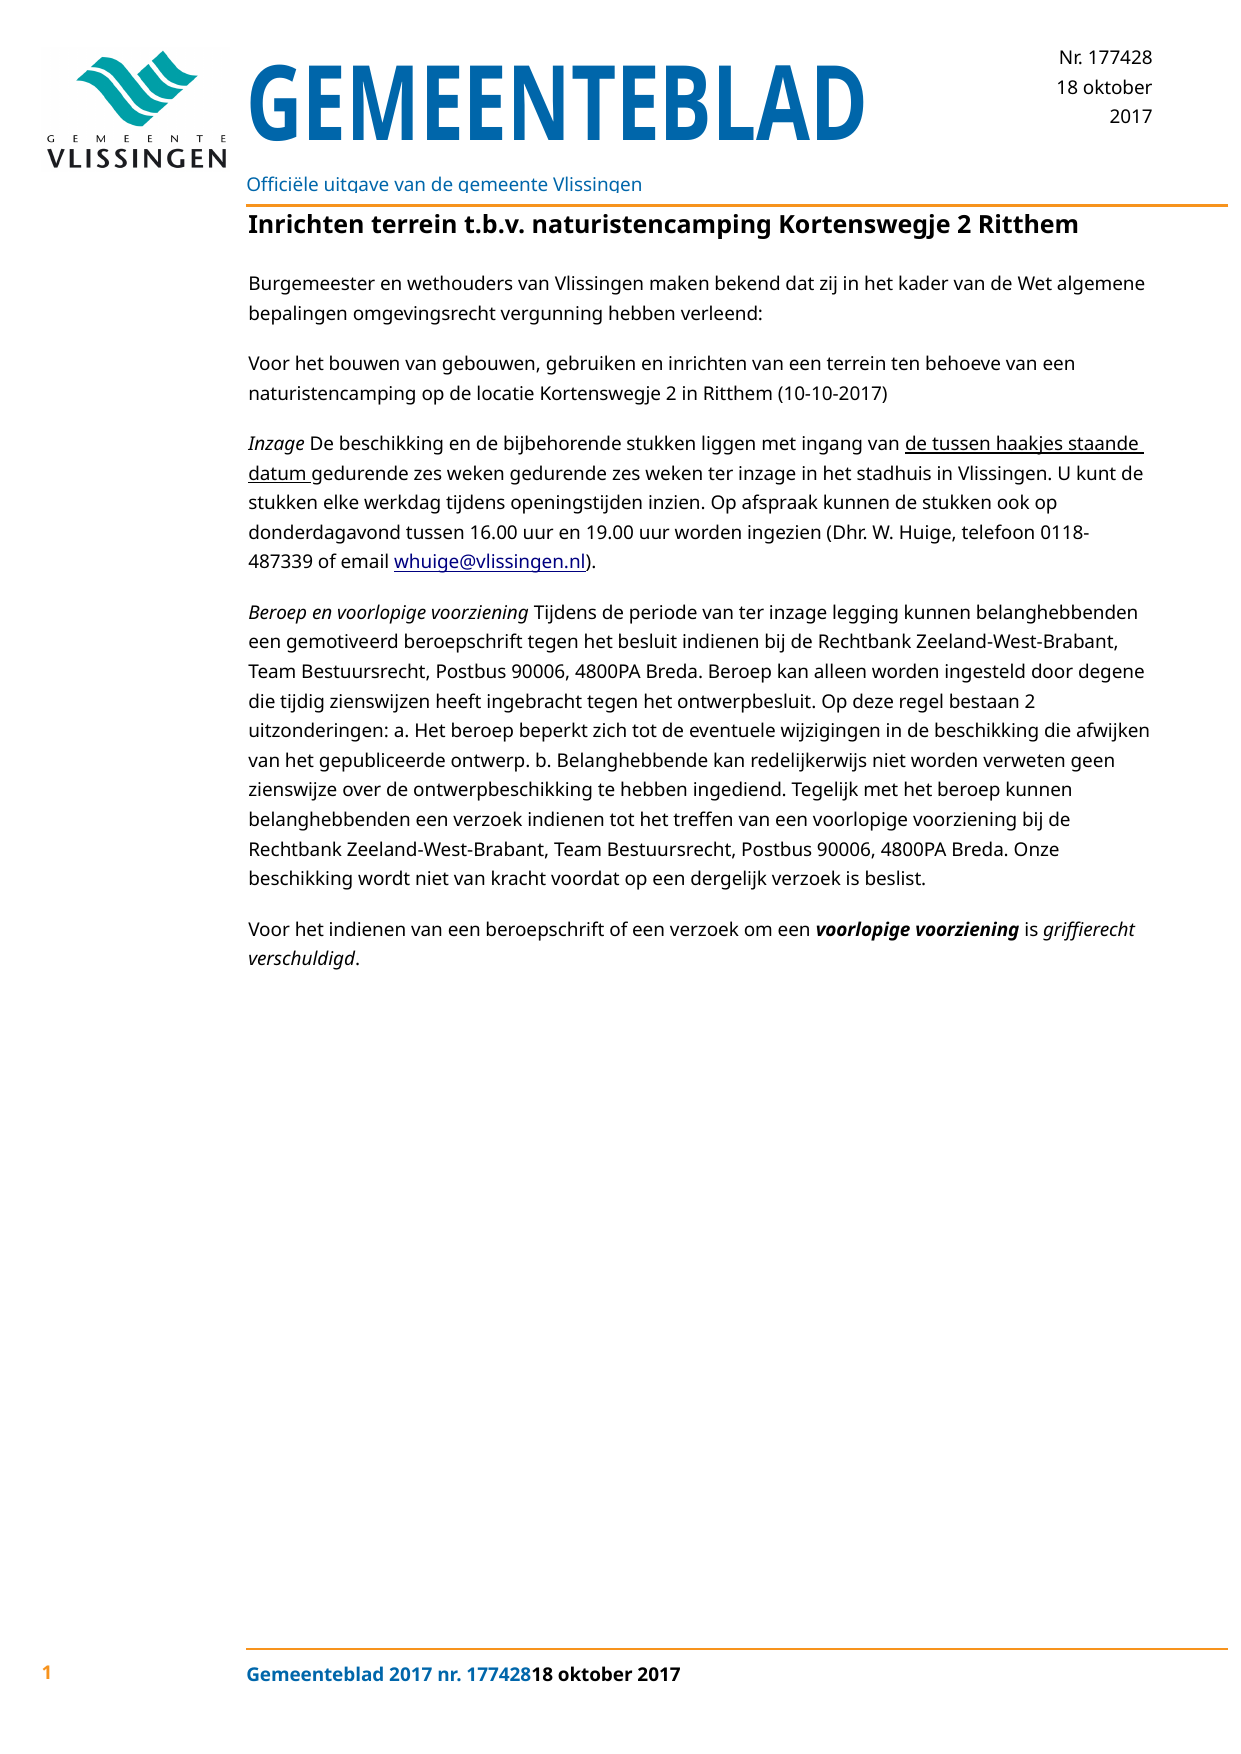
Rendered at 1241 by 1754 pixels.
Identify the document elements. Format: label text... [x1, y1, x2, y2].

text Beroep en voorlopige voorziening Tijdens de periode van ter inzage legging kunnen belanghebbenden een gemotiveerd beroepschrift tegen het besluit indienen bij de Rechtbank Zeeland-West-Brabant, Team Bestuursrecht, Postbus 90006, 4800PA Breda. Beroep kan alleen worden ingesteld door degene die tijdig zienswijzen heeft ingebracht tegen het ontwerpbesluit. Op deze regel bestaan 2 uitzonderingen: a. Het beroep beperkt zich tot de eventuele wijzigingen in de beschikking die afwijken van het gepubliceerde ontwerp. b. Belanghebbende kan redelijkerwijs niet worden verweten geen zienswijze over de ontwerpbeschikking te hebben ingediend. Tegelijk met het beroep kunnen belanghebbenden een verzoek indienen tot het treffen van een voorlopige voorziening bij de Rechtbank Zeeland-West-Brabant, Team Bestuursrecht, Postbus 90006, 4800PA Breda. Onze beschikking wordt niet van kracht voordat op een dergelijk verzoek is beslist. [248, 599, 1152, 891]
text Inzage De beschikking en de bijbehorende stukken liggen met ingang van de tussen haakjes staande datum gedurende zes weken gedurende zes weken ter inzage in het stadhuis in Vlissingen. U kunt de stukken elke werkdag tijdens openingstijden inzien. Op afspraak kunnen de stukken ook op donderdagavond tussen 16.00 uur en 19.00 uur worden ingezien (Dhr. W. Huige, telefoon 0118-487339 of email whuige@vlissingen.nl). [248, 430, 1152, 574]
picture [41, 47, 231, 172]
text Burgemeester en wethouders van Vlissingen maken bekend dat zij in het kader van de Wet algemene bepalingen omgevingsrecht vergunning hebben verleend: [248, 270, 1152, 326]
text Voor het bouwen van gebouwen, gebruiken en inrichten van een terrein ten behoeve van een naturistencamping op de locatie Kortenswegje 2 in Ritthem (10-10-2017) [248, 350, 1152, 406]
text Voor het indienen van een beroepschrift of een verzoek om een voorlopige voorziening is griffierecht verschuldigd. [248, 916, 1152, 971]
text Inrichten terrein t.b.v. naturistencamping Kortenswegje 2 Ritthem [248, 207, 1152, 241]
